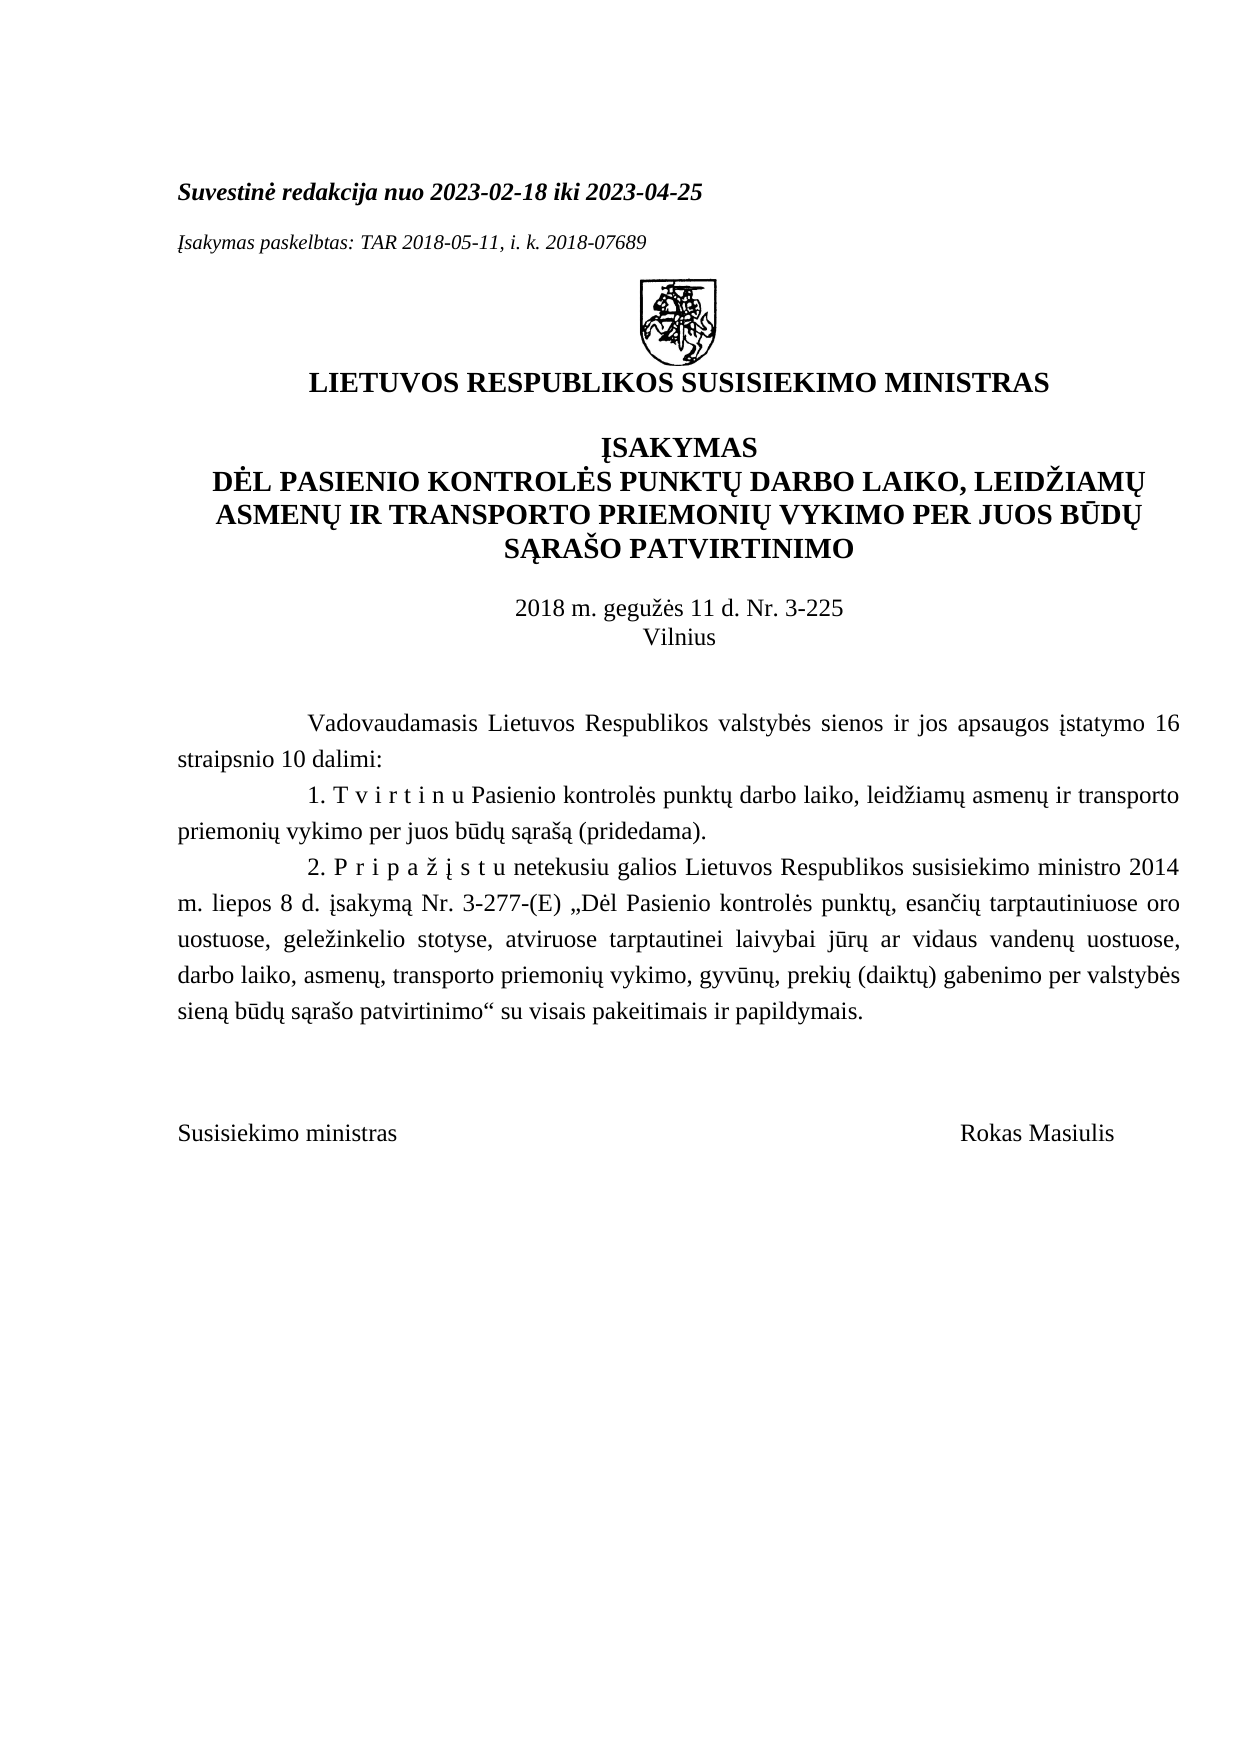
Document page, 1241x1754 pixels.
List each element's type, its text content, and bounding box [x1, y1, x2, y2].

text Suvestinė redakcija nuo 2023-02-18 iki 2023-04-25 [177, 177, 1181, 206]
text DĖL PASIENIO KONTROLĖS PUNKTŲ DARBO LAIKO, LEIDŽIAMŲ ASMENŲ IR TRANSPORTO PRIEMONIŲ VYKIMO PER JUOS BŪDŲ SĄRAŠO PATVIRTINIMO [177, 464, 1181, 564]
text Susisiekimo ministras Rokas Masiulis [177, 1118, 1181, 1147]
text Vadovaudamasis Lietuvos Respublikos valstybės sienos ir jos apsaugos įstatymo 16 straipsnio 10 dalimi: [177, 708, 1181, 773]
text Vilnius [177, 622, 1181, 651]
text 2. P r i p a ž į s t u netekusiu galios Lietuvos Respublikos susisiekimo ministro 2014 m. liepos 8 d. įsakymą Nr. 3-277-(E) „Dėl Pasienio kontrolės punktų, esančių tarptautiniuose oro uostuose, geležinkelio stotyse, atviruose tarptautinei laivybai jūrų ar vidaus vandenų uostuose, darbo laiko, asmenų, transporto priemonių vykimo, gyvūnų, prekių (daiktų) gabenimo per valstybės sieną būdų sąrašo patvirtinimo“ su visais pakeitimais ir papildymais. [177, 852, 1181, 1024]
text 1. T v i r t i n u Pasienio kontrolės punktų darbo laiko, leidžiamų asmenų ir transporto priemonių vykimo per juos būdų sąrašą (pridedama). [177, 780, 1181, 845]
text 2018 m. gegužės 11 d. Nr. 3-225 [177, 593, 1181, 622]
text Įsakymas paskelbtas: TAR 2018-05-11, i. k. 2018-07689 [177, 230, 1181, 254]
text ĮSAKYMAS [177, 430, 1181, 464]
text LIETUVOS RESPUBLIKOS SUSISIEKIMO MINISTRAS [177, 366, 1181, 399]
